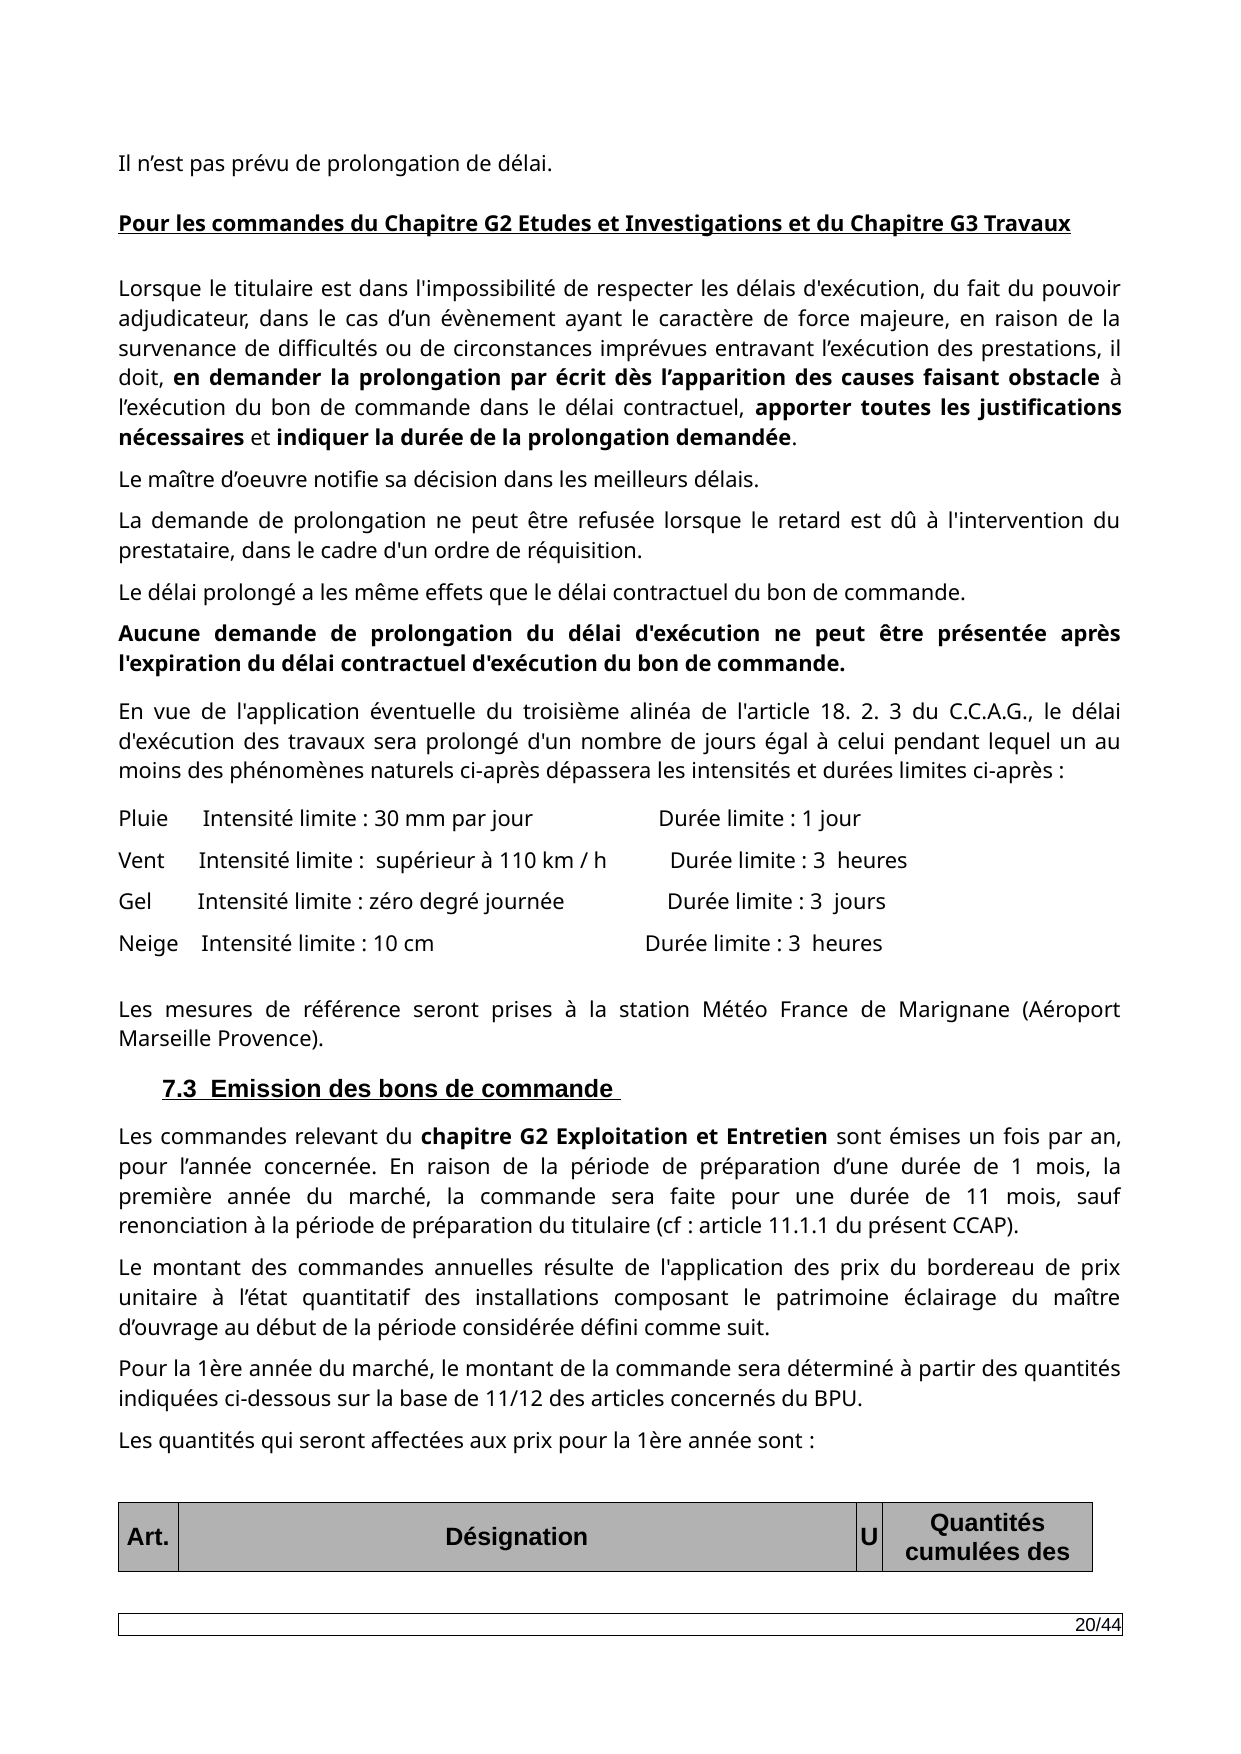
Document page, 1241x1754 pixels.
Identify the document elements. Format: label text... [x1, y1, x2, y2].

text Le montant des commandes annuelles résulte de l'application des prix du bordereau de prix unitaire à l’état quantitatif des installations composant le patrimoine éclairage du maître d’ouvrage au début de la période considérée défini comme suit. [118, 1252, 1122, 1342]
text Pour la 1ère année du marché, le montant de la commande sera déterminé à partir des quantités indiquées ci-dessous sur la base de 11/12 des articles concernés du BPU. [118, 1353, 1122, 1413]
text Neige Intensité limite : 10 cm Durée limite : 3 heures [118, 928, 1122, 958]
text Les commandes relevant du chapitre G2 Exploitation et Entretien sont émises un fois par an, pour l’année concernée. En raison de la période de préparation d’une durée de 1 mois, la première année du marché, la commande sera faite pour une durée de 11 mois, sauf renonciation à la période de préparation du titulaire (cf : article 11.1.1 du présent CCAP). [118, 1121, 1122, 1240]
table_header Art. [119, 1503, 178, 1571]
subtitle 7.3 Emission des bons de commande [118, 1074, 1122, 1103]
text Les mesures de référence seront prises à la station Météo France de Marignane (Aéroport Marseille Provence). [118, 993, 1122, 1053]
table_header U [857, 1503, 882, 1571]
text Aucune demande de prolongation du délai d'exécution ne peut être présentée après l'expiration du délai contractuel d'exécution du bon de commande. [118, 618, 1122, 678]
text En vue de l'application éventuelle du troisième alinéa de l'article 18. 2. 3 du C.C.A.G., le délai d'exécution des travaux sera prolongé d'un nombre de jours égal à celui pendant lequel un au moins des phénomènes naturels ci-après dépassera les intensités et durées limites ci-après : [118, 696, 1122, 785]
table_header Désignation [179, 1503, 856, 1571]
text Gel Intensité limite : zéro degré journée Durée limite : 3 jours [118, 886, 1122, 916]
text Les quantités qui seront affectées aux prix pour la 1ère année sont : [118, 1425, 1122, 1455]
text Le maître d’oeuvre notifie sa décision dans les meilleurs délais. [118, 464, 1122, 493]
text Il n’est pas prévu de prolongation de délai. [118, 148, 1122, 178]
text La demande de prolongation ne peut être refusée lorsque le retard est dû à l'intervention du prestataire, dans le cadre d'un ordre de réquisition. [118, 505, 1122, 565]
text Pour les commandes du Chapitre G2 Etudes et Investigations et du Chapitre G3 Travaux [118, 207, 1122, 237]
text Vent Intensité limite : supérieur à 110 km / h Durée limite : 3 heures [118, 845, 1122, 874]
text Le délai prolongé a les même effets que le délai contractuel du bon de commande. [118, 577, 1122, 607]
text Lorsque le titulaire est dans l'impossibilité de respecter les délais d'exécution, du fait du pouvoir adjudicateur, dans le cas d’un évènement ayant le caractère de force majeure, en raison de la survenance de difficultés ou de circonstances imprévues entravant l’exécution des prestations, il doit, en demander la prolongation par écrit dès l’apparition des causes faisant obstacle à l’exécution du bon de commande dans le délai contractuel, apporter toutes les justifications nécessaires et indiquer la durée de la prolongation demandée. [118, 273, 1122, 452]
text Pluie Intensité limite : 30 mm par jour Durée limite : 1 jour [118, 803, 1122, 833]
table_header Quantités cumulées des [883, 1503, 1092, 1571]
